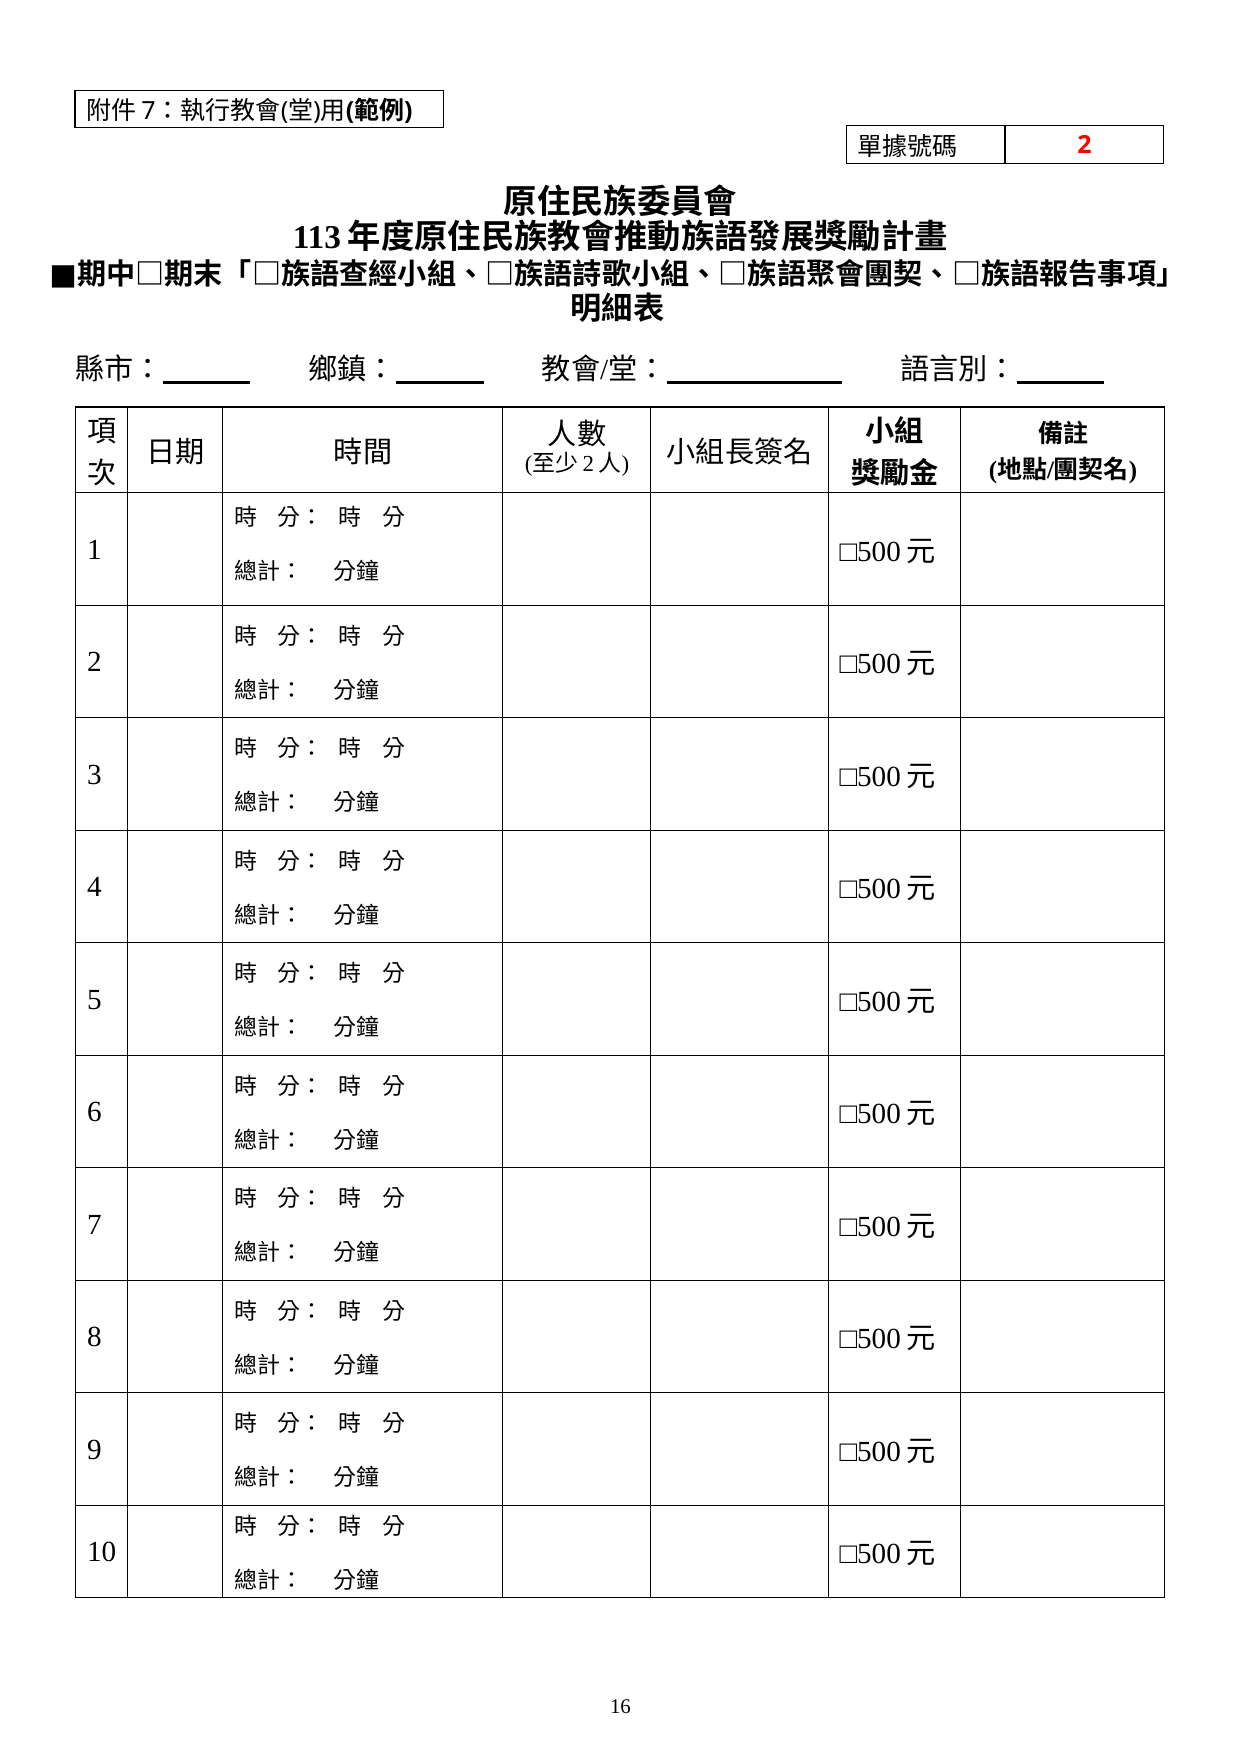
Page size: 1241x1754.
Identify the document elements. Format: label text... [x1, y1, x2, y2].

table_cell [128, 718, 222, 829]
table_cell [503, 1168, 650, 1279]
table_cell 1 [76, 493, 127, 604]
table_cell [503, 718, 650, 829]
table_cell 3 [76, 718, 127, 829]
table_cell 2 [76, 606, 127, 717]
table_cell [128, 831, 222, 942]
table_cell □500元 [829, 1168, 960, 1279]
table_cell 8 [76, 1281, 127, 1392]
table_cell [961, 606, 1164, 717]
table_cell 時 分： 時 分 總計： 分鐘 [223, 943, 502, 1054]
table_cell [503, 606, 650, 717]
table_cell [651, 606, 828, 717]
table_cell 4 [76, 831, 127, 942]
table_cell [961, 831, 1164, 942]
table_header 項 次 [76, 408, 127, 492]
table_cell 5 [76, 943, 127, 1054]
text 113年度原住民族教會推動族語發展獎勵計畫 [75, 220, 1165, 256]
table_cell [651, 1168, 828, 1279]
table_cell [651, 493, 828, 604]
text 明細表 [16, 291, 1218, 327]
table_cell [128, 493, 222, 604]
table_cell □500元 [829, 718, 960, 829]
table_cell [651, 1281, 828, 1392]
table_cell [961, 718, 1164, 829]
table_cell [961, 493, 1164, 604]
table_cell 時 分： 時 分 總計： 分鐘 [223, 1281, 502, 1392]
table_cell 時 分： 時 分 總計： 分鐘 [223, 606, 502, 717]
table_cell □500元 [829, 1281, 960, 1392]
table_cell [128, 1056, 222, 1167]
text 單據號碼 [857, 126, 994, 147]
table_cell [503, 831, 650, 942]
table_header 人數 (至少2人) [503, 408, 650, 492]
text ■期中□期末「□族語查經小組、□族語詩歌小組、□族語聚會團契、□族語報告事項」 [16, 256, 1218, 291]
table_cell [128, 1281, 222, 1392]
table_cell □500元 [829, 943, 960, 1054]
table_cell 時 分： 時 分 總計： 分鐘 [223, 718, 502, 829]
table_cell □500元 [829, 1393, 960, 1504]
table_cell [651, 831, 828, 942]
table_cell 7 [76, 1168, 127, 1279]
table_cell [961, 1281, 1164, 1392]
table_cell 時 分： 時 分 總計： 分鐘 [223, 1393, 502, 1504]
table_header 日期 [128, 408, 222, 492]
table_cell [651, 943, 828, 1054]
text 縣市： 鄉鎮： 教會/堂： 語言別： [75, 345, 1165, 388]
table_cell 10 [76, 1506, 127, 1597]
table_cell [651, 1393, 828, 1504]
table_header 備註 (地點/團契名) [961, 408, 1164, 492]
table_cell [128, 943, 222, 1054]
table_cell [961, 943, 1164, 1054]
table_cell [503, 943, 650, 1054]
table_cell 時 分： 時 分 總計： 分鐘 [223, 1506, 502, 1597]
table_cell 時 分： 時 分 總計： 分鐘 [223, 1056, 502, 1167]
table_cell [503, 1506, 650, 1597]
table_cell [128, 1168, 222, 1279]
table_cell □500元 [829, 1506, 960, 1597]
table_header 附件7：執行教會(堂)用(範例) [76, 91, 443, 127]
table_cell [503, 1056, 650, 1167]
table_cell □500元 [829, 1056, 960, 1167]
table_cell [128, 1393, 222, 1504]
table_cell [128, 606, 222, 717]
table_cell 9 [76, 1393, 127, 1504]
table_cell □500元 [829, 493, 960, 604]
table_cell [961, 1506, 1164, 1597]
table_cell [503, 493, 650, 604]
text 2 [1016, 126, 1152, 147]
table_cell [128, 1506, 222, 1597]
table_cell 時 分： 時 分 總計： 分鐘 [223, 831, 502, 942]
table_cell [961, 1168, 1164, 1279]
table_cell □500元 [829, 831, 960, 942]
text 原住民族委員會 [75, 147, 1165, 220]
table_cell [961, 1393, 1164, 1504]
table_header 小組 獎勵金 [829, 408, 960, 492]
table_cell [651, 1506, 828, 1597]
table_cell 時 分： 時 分 總計： 分鐘 [223, 493, 502, 604]
table_cell [961, 1056, 1164, 1167]
table_cell [651, 718, 828, 829]
table_cell 時 分： 時 分 總計： 分鐘 [223, 1168, 502, 1279]
table_cell [503, 1393, 650, 1504]
table_cell [503, 1281, 650, 1392]
table_cell □500元 [829, 606, 960, 717]
table_header 時間 [223, 408, 502, 492]
table_cell [651, 1056, 828, 1167]
table_header 小組長簽名 [651, 408, 828, 492]
table_cell 6 [76, 1056, 127, 1167]
